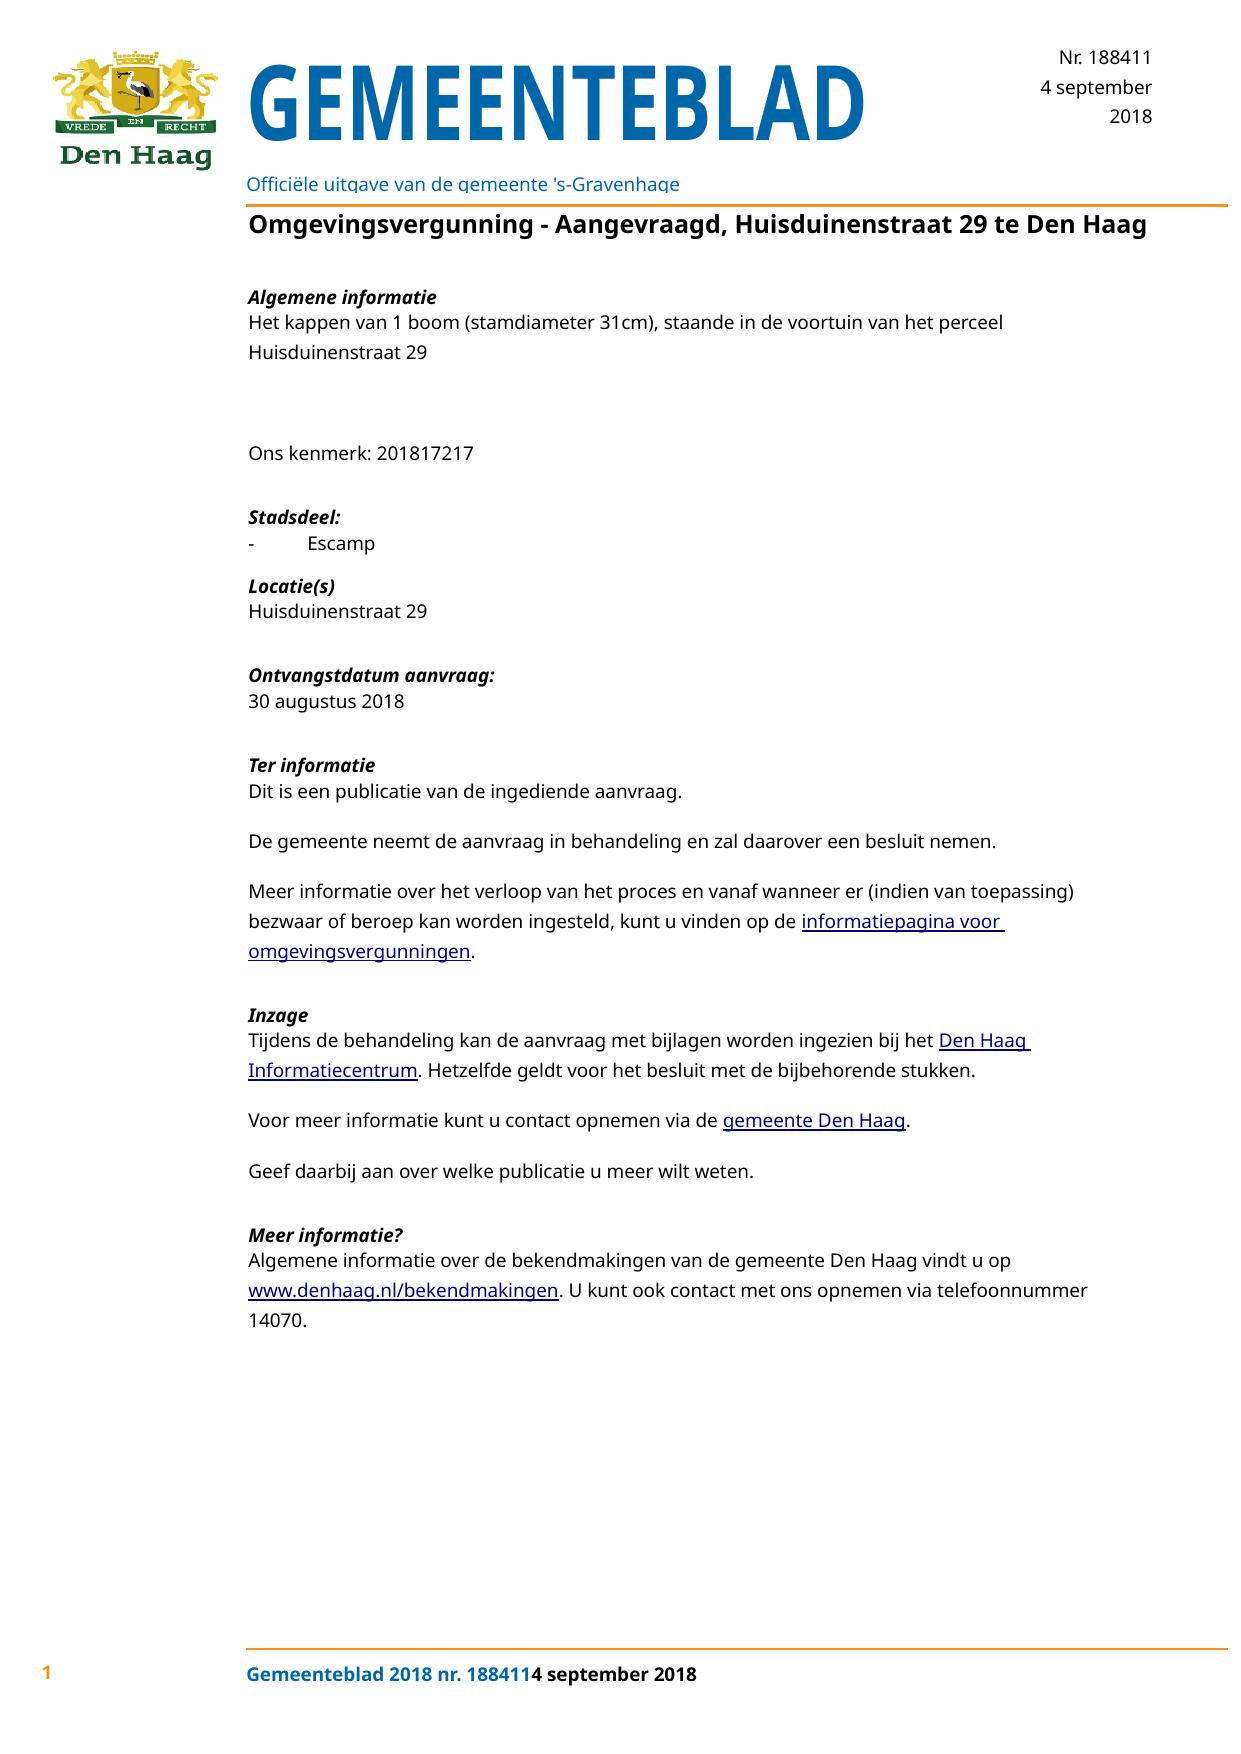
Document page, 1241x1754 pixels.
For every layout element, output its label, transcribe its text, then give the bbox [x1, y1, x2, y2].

list Escamp [248, 530, 1152, 555]
picture [41, 47, 231, 172]
text Ons kenmerk: 201817217 [248, 440, 1152, 466]
text 30 augustus 2018 [248, 688, 1152, 714]
text Algemene informatie [248, 284, 1152, 309]
text Huisduinenstraat 29 [248, 598, 1152, 624]
text Omgevingsvergunning - Aangevraagd, Huisduinenstraat 29 te Den Haag [248, 207, 1152, 241]
text Voor meer informatie kunt u contact opnemen via de gemeente Den Haag. [248, 1108, 1152, 1133]
text Ter informatie [248, 752, 1152, 778]
text Stadsdeel: [248, 504, 1152, 530]
text Ontvangstdatum aanvraag: [248, 662, 1152, 688]
text Locatie(s) [248, 573, 1152, 598]
text Inzage [248, 1002, 1152, 1028]
text Meer informatie? [248, 1222, 1152, 1248]
text Meer informatie over het verloop van het proces en vanaf wanneer er (indien van toepassing) bezwaar of beroep kan worden ingesteld, kunt u vinden op de informatiepagina voor omgevingsvergunningen. [248, 879, 1152, 964]
text Geef daarbij aan over welke publicatie u meer wilt weten. [248, 1158, 1152, 1184]
text Het kappen van 1 boom (stamdiameter 31cm), staande in de voortuin van het perceel Huisduinenstraat 29 [248, 309, 1152, 365]
text De gemeente neemt de aanvraag in behandeling en zal daarover een besluit nemen. [248, 828, 1152, 854]
text Dit is een publicatie van de ingediende aanvraag. [248, 778, 1152, 804]
text Tijdens de behandeling kan de aanvraag met bijlagen worden ingezien bij het Den Haag Informatiecentrum. Hetzelfde geldt voor het besluit met de bijbehorende stukken. [248, 1028, 1152, 1083]
text Algemene informatie over de bekendmakingen van de gemeente Den Haag vindt u op www.denhaag.nl/bekendmakingen. U kunt ook contact met ons opnemen via telefoonnummer 14070. [248, 1248, 1152, 1333]
